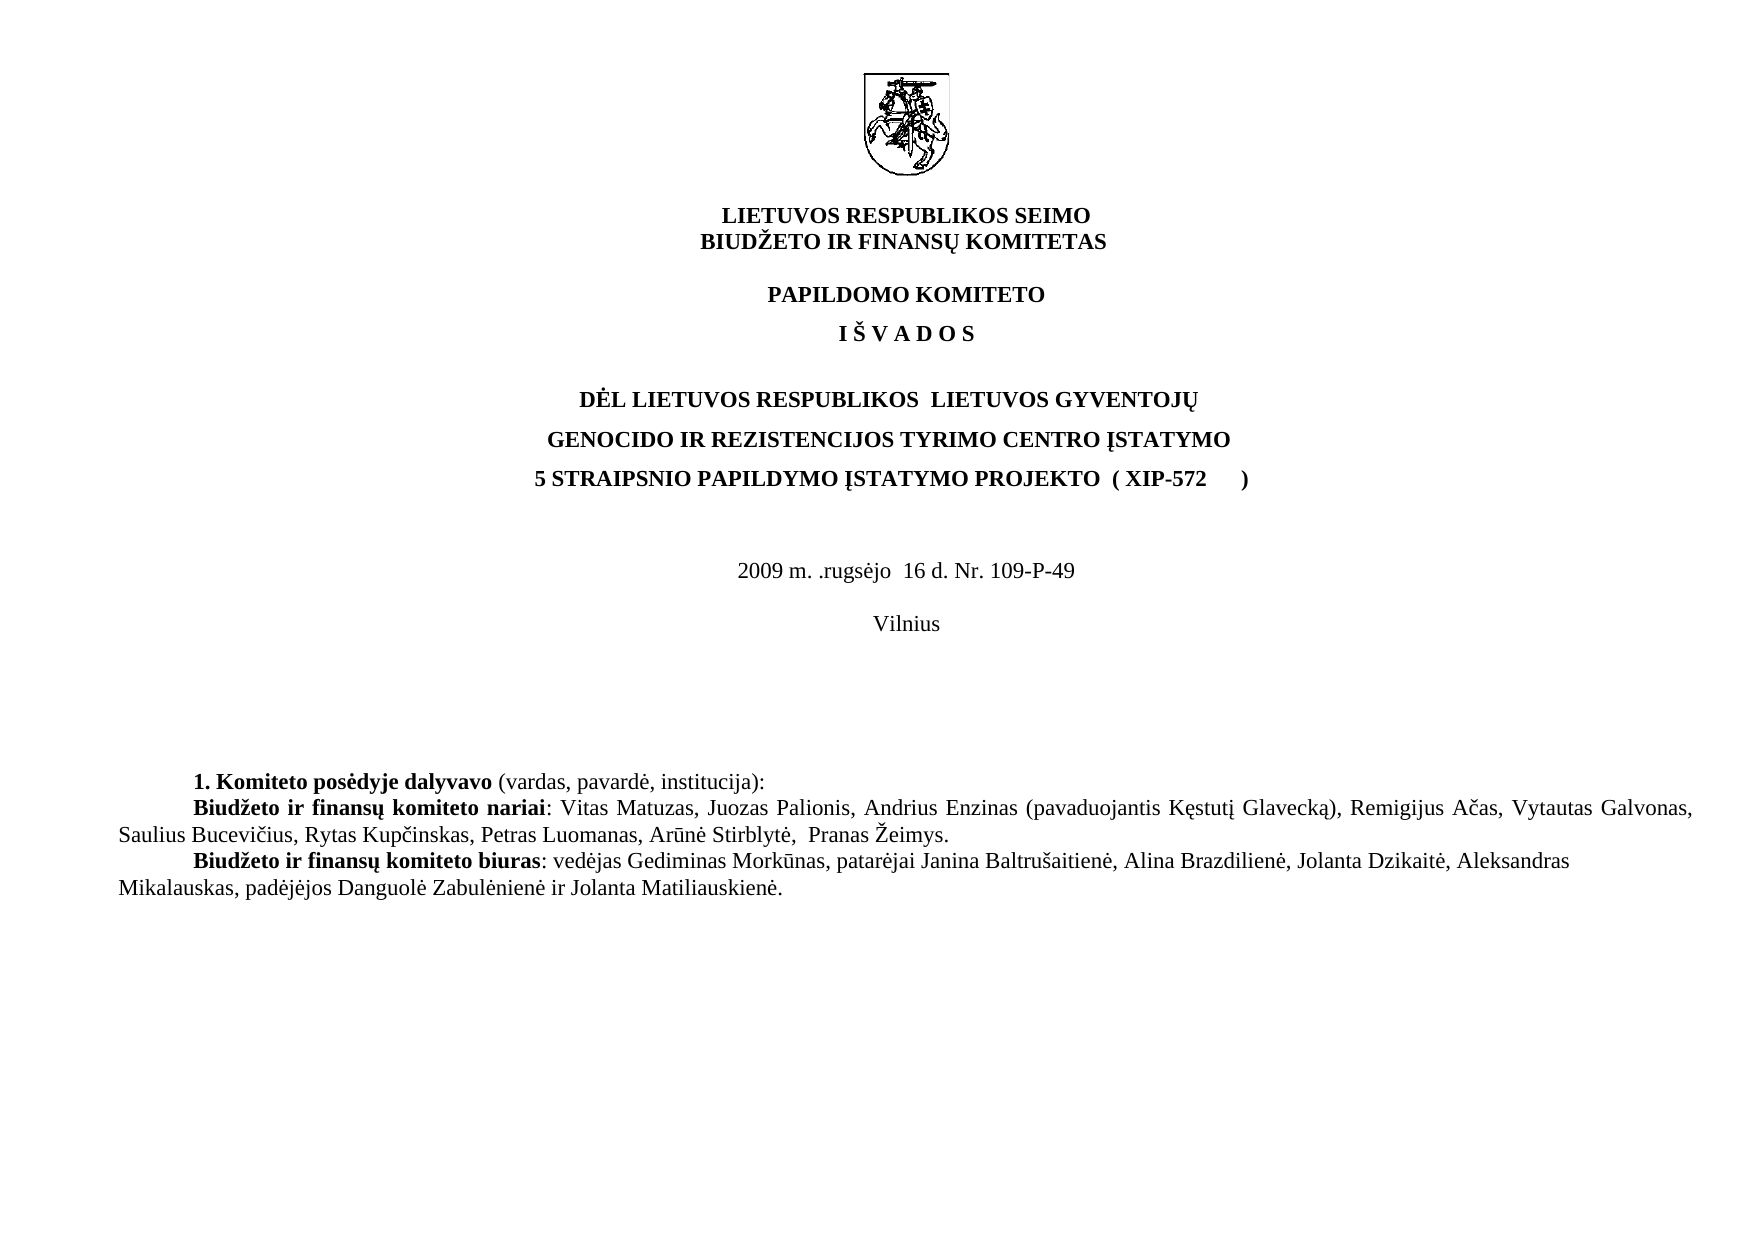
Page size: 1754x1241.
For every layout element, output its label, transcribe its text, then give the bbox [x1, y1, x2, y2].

text DĖL LIETUVOS RESPUBLIKOS LIETUVOS GYVENTOJŲ [118, 386, 1665, 412]
text Vilnius [118, 610, 1694, 636]
text Biudžeto ir finansų komiteto biuras: vedėjas Gediminas Morkūnas, patarėjai Janina Baltrušaitienė, Alina Brazdilienė, Jolanta Dzikaitė, Aleksandras Mikalauskas, padėjėjos Danguolė Zabulėnienė ir Jolanta Matiliauskienė. [118, 847, 1694, 900]
text GENOCIDO IR REZISTENCIJOS TYRIMO CENTRO ĮSTATYMO [118, 426, 1665, 452]
subtitle I Š V A D O S [118, 320, 1694, 347]
subtitle PAPILDOMO KOMITETO [118, 281, 1694, 307]
subtitle 1. Komiteto posėdyje dalyvavo (vardas, pavardė, institucija): [118, 768, 1694, 794]
text Biudžeto ir finansų komiteto nariai: Vitas Matuzas, Juozas Palionis, Andrius Enzinas (pavaduojantis Kęstutį Glavecką), Remigijus Ačas, Vytautas Galvonas, Saulius Bucevičius, Rytas Kupčinskas, Petras Luomanas, Arūnė Stirblytė, Pranas Žeimys. [118, 794, 1694, 847]
text BIUDŽETO ir FINANSŲ komitetas [118, 228, 1694, 254]
text 5 STRAIPSNIO PAPILDYMO ĮSTATYMO PROJEKTO ( XIP-572 ) [118, 465, 1665, 491]
text LIETUVOS RESPUBLIKOS SEIMO [118, 202, 1694, 228]
text 2009 m. .rugsėjo 16 d. Nr. 109-P-49 [118, 557, 1694, 584]
